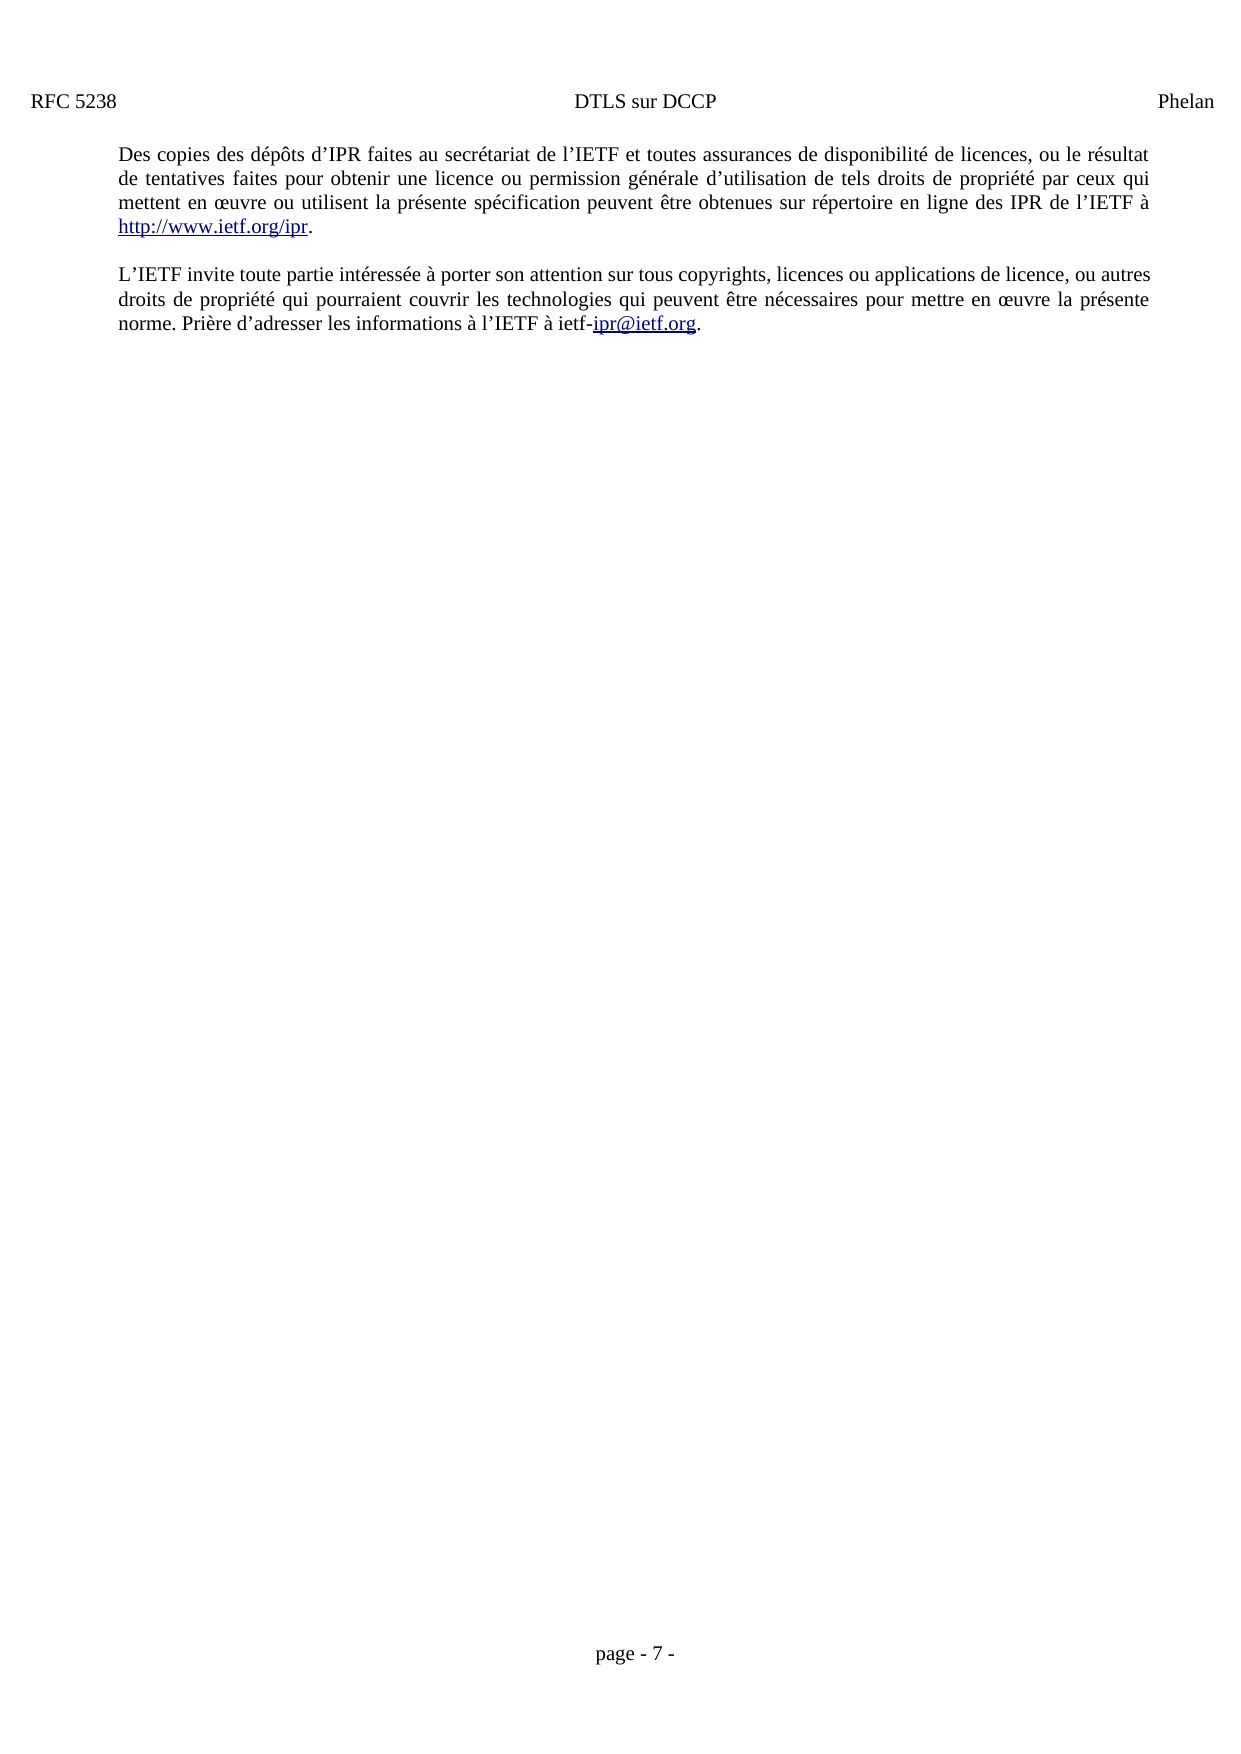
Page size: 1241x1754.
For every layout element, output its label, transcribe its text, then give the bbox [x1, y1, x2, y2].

text L’IETF invite toute partie intéressée à porter son attention sur tous copyrights, licences ou applications de licence, ou autres droits de propriété qui pourraient couvrir les technologies qui peuvent être nécessaires pour mettre en œuvre la présente norme. Prière d’adresser les informations à l’IETF à ietf-ipr@ietf.org. [118, 262, 1152, 334]
text Des copies des dépôts d’IPR faites au secrétariat de l’IETF et toutes assurances de disponibilité de licences, ou le résultat de tentatives faites pour obtenir une licence ou permission générale d’utilisation de tels droits de propriété par ceux qui mettent en œuvre ou utilisent la présente spécification peuvent être obtenues sur répertoire en ligne des IPR de l’IETF à http://www.ietf.org/ipr. [118, 142, 1152, 238]
